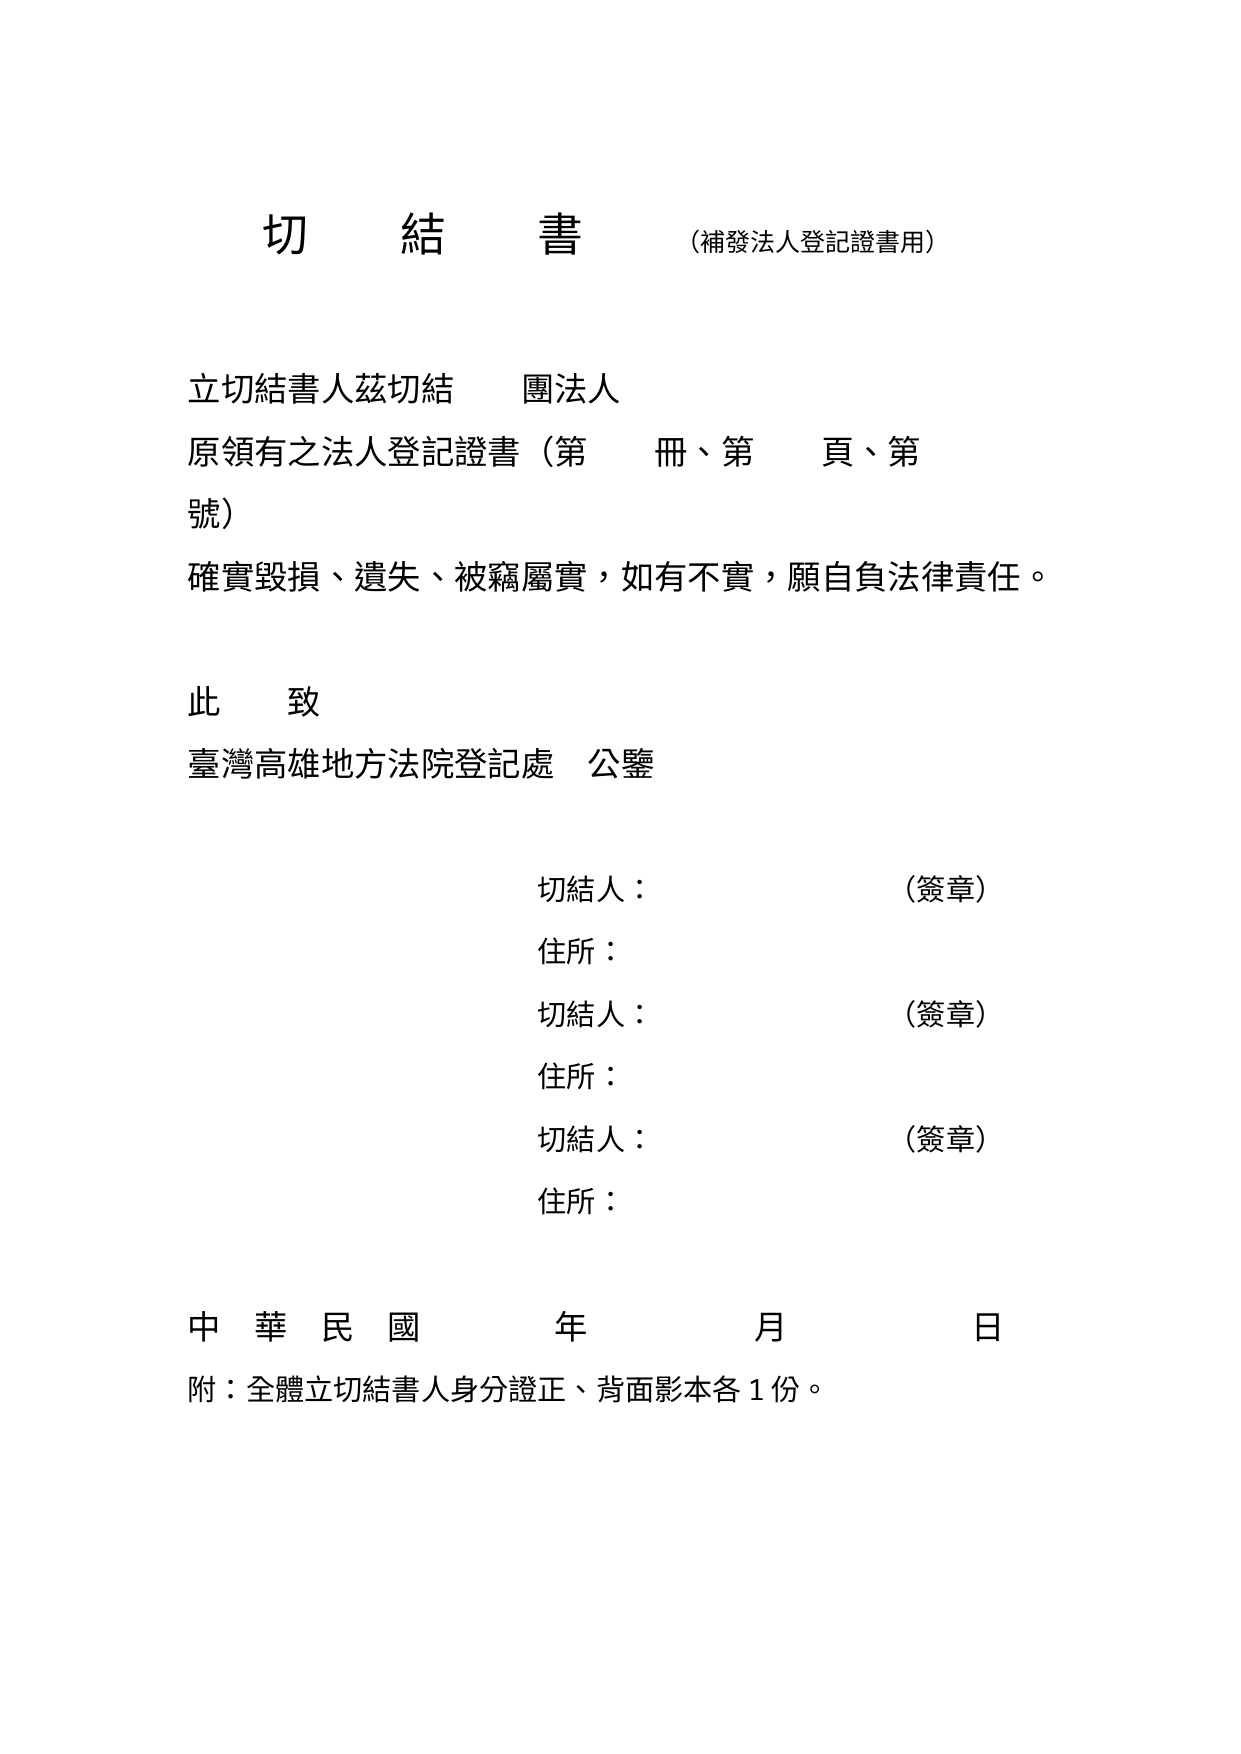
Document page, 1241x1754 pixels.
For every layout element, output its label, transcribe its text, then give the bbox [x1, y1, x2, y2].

text 中 華 民 國 年 月 日 [187, 1283, 1053, 1346]
text 切結人： （簽章） [187, 971, 1053, 1033]
text 立切結書人茲切結 團法人 [187, 346, 1053, 408]
text 臺灣高雄地方法院登記處 公鑒 [187, 721, 1053, 783]
text 住所： [187, 1158, 1053, 1221]
text 此 致 [187, 658, 1053, 721]
text 切結人： （簽章） [187, 846, 1053, 908]
text 住所： [187, 908, 1053, 971]
text 附：全體立切結書人身分證正、背面影本各1份。 [187, 1346, 1053, 1408]
text 確實毀損、遺失、被竊屬實，如有不實，願自負法律責任。 [187, 533, 1053, 596]
text 切結人： （簽章） [187, 1096, 1053, 1158]
text 切 結 書 （補發法人登記證書用） [187, 158, 1053, 283]
text 住所： [187, 1033, 1053, 1096]
text 原領有之法人登記證書（第 冊、第 頁、第 號） [187, 408, 1053, 533]
